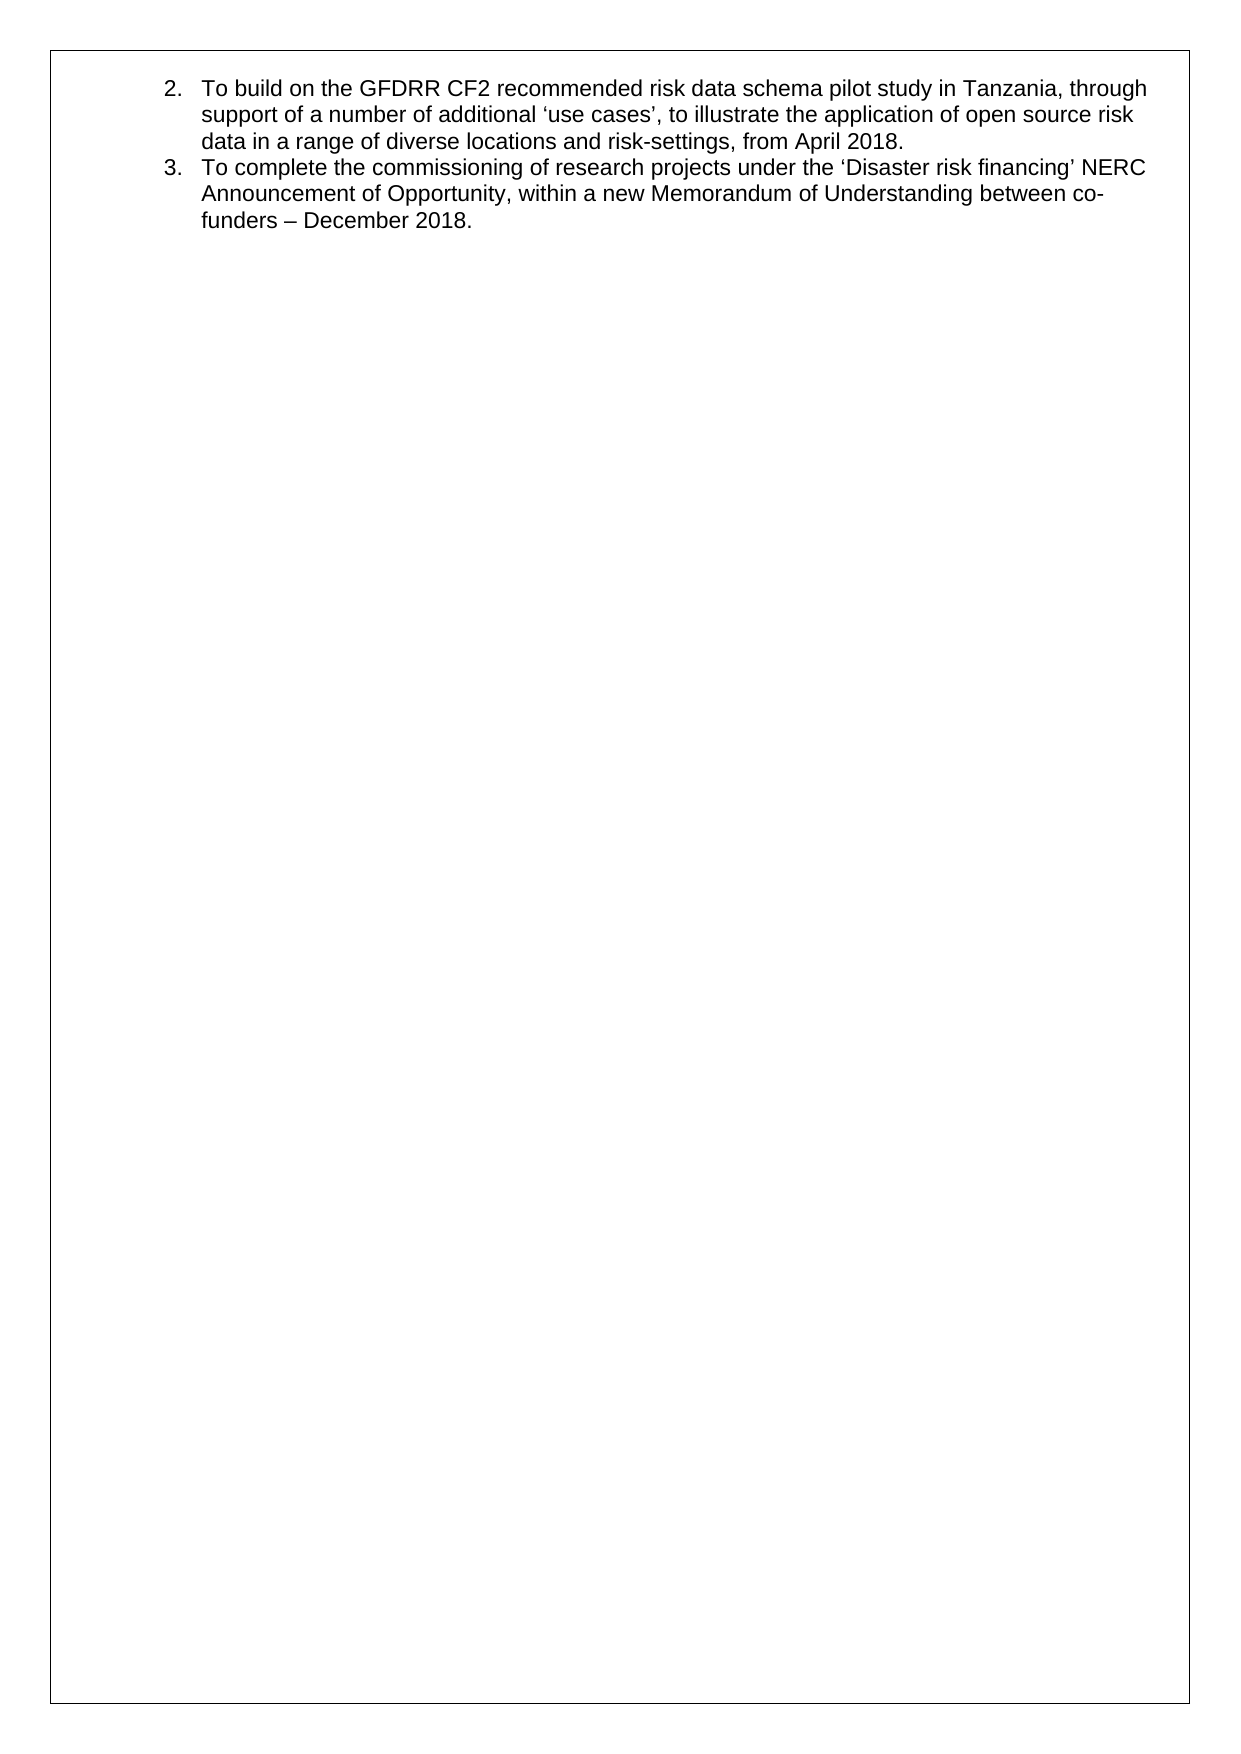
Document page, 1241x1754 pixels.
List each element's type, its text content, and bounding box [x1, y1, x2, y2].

list To complete the commissioning of research projects under the ‘Disaster risk financing’ NERC Announcement of Opportunity, within a new Memorandum of Understanding between co-funders – December 2018. [164, 154, 1152, 233]
list To build on the GFDRR CF2 recommended risk data schema pilot study in Tanzania, through support of a number of additional ‘use cases’, to illustrate the application of open source risk data in a range of diverse locations and risk-settings, from April 2018. [164, 75, 1152, 154]
